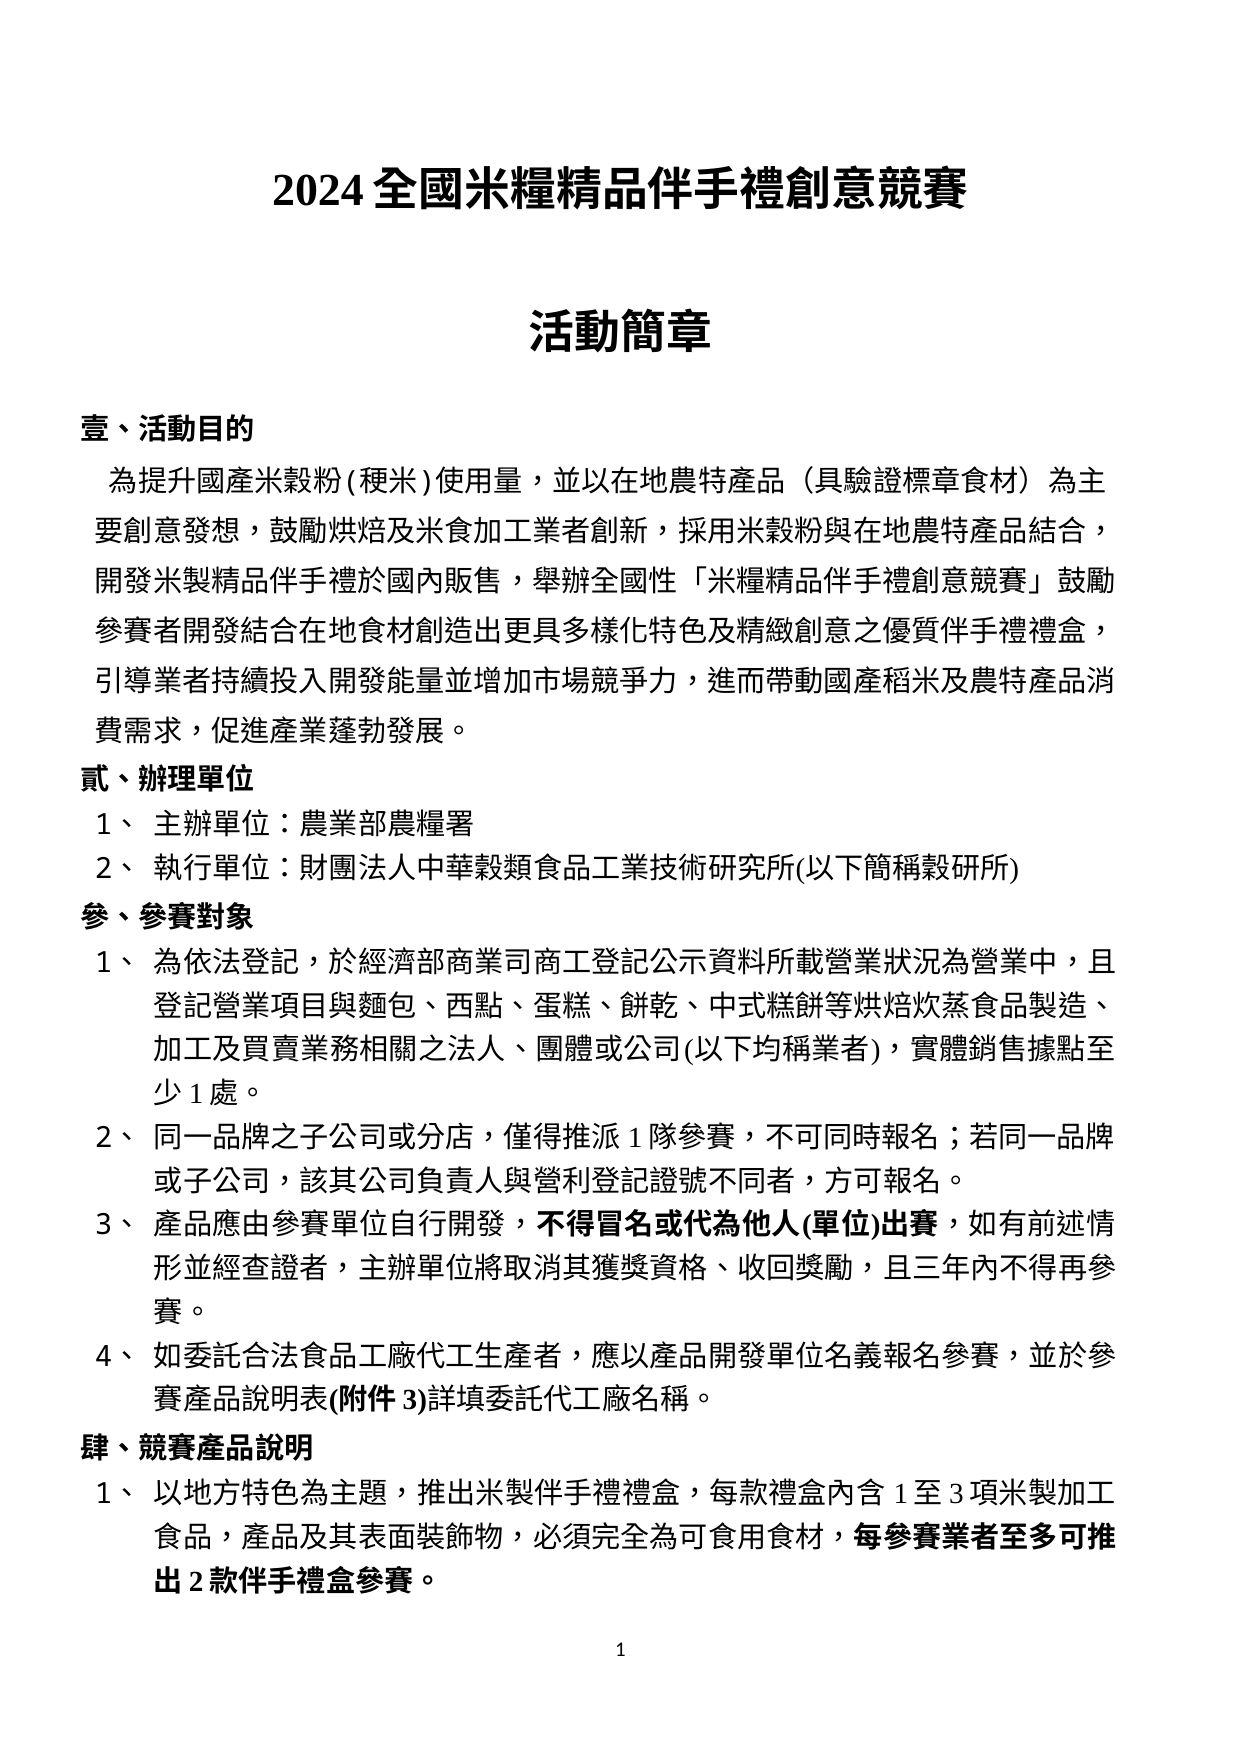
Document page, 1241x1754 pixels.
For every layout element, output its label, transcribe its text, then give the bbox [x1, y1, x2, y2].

list 產品應由參賽單位自行開發，不得冒名或代為他人(單位)出賽，如有前述情形並經查證者，主辦單位將取消其獲獎資格、收回獎勵，且三年內不得再參賽。 [94, 1200, 1116, 1331]
list 參賽對象 [80, 887, 1116, 937]
list 以地方特色為主題，推出米製伴手禮禮盒，每款禮盒內含1至3項米製加工食品，產品及其表面裝飾物，必須完全為可食用食材，每參賽業者至多可推出2款伴手禮盒參賽。 [94, 1468, 1116, 1600]
text 活動簡章 [124, 256, 1116, 381]
list 如委託合法食品工廠代工生產者，應以產品開發單位名義報名參賽，並於參賽產品說明表(附件3)詳填委託代工廠名稱。 [94, 1331, 1116, 1418]
list 活動目的 [80, 400, 1116, 450]
text 2024全國米糧精品伴手禮創意競賽 [124, 112, 1116, 237]
list 為依法登記，於經濟部商業司商工登記公示資料所載營業狀況為營業中，且登記營業項目與麵包、西點、蛋糕、餅乾、中式糕餅等烘焙炊蒸食品製造、加工及買賣業務相關之法人、團體或公司(以下均稱業者)，實體銷售據點至少1處。 [94, 937, 1116, 1112]
list 主辦單位：農業部農糧署 [94, 800, 1116, 843]
list 執行單位：財團法人中華穀類食品工業技術研究所(以下簡稱穀研所) [94, 843, 1116, 887]
list 競賽產品說明 [80, 1418, 1116, 1468]
text 為提升國產米穀粉(稉米)使用量，並以在地農特產品（具驗證標章食材）為主要創意發想，鼓勵烘焙及米食加工業者創新，採用米穀粉與在地農特產品結合，開發米製精品伴手禮於國內販售，舉辦全國性「米糧精品伴手禮創意競賽」鼓勵參賽者開發結合在地食材創造出更具多樣化特色及精緻創意之優質伴手禮禮盒，引導業者持續投入開發能量並增加市場競爭力，進而帶動國產稻米及農特產品消費需求，促進產業蓬勃發展。 [79, 450, 1116, 750]
list 辦理單位 [80, 750, 1116, 800]
list 同一品牌之子公司或分店，僅得推派1隊參賽，不可同時報名；若同一品牌或子公司，該其公司負責人與營利登記證號不同者，方可報名。 [94, 1112, 1116, 1200]
